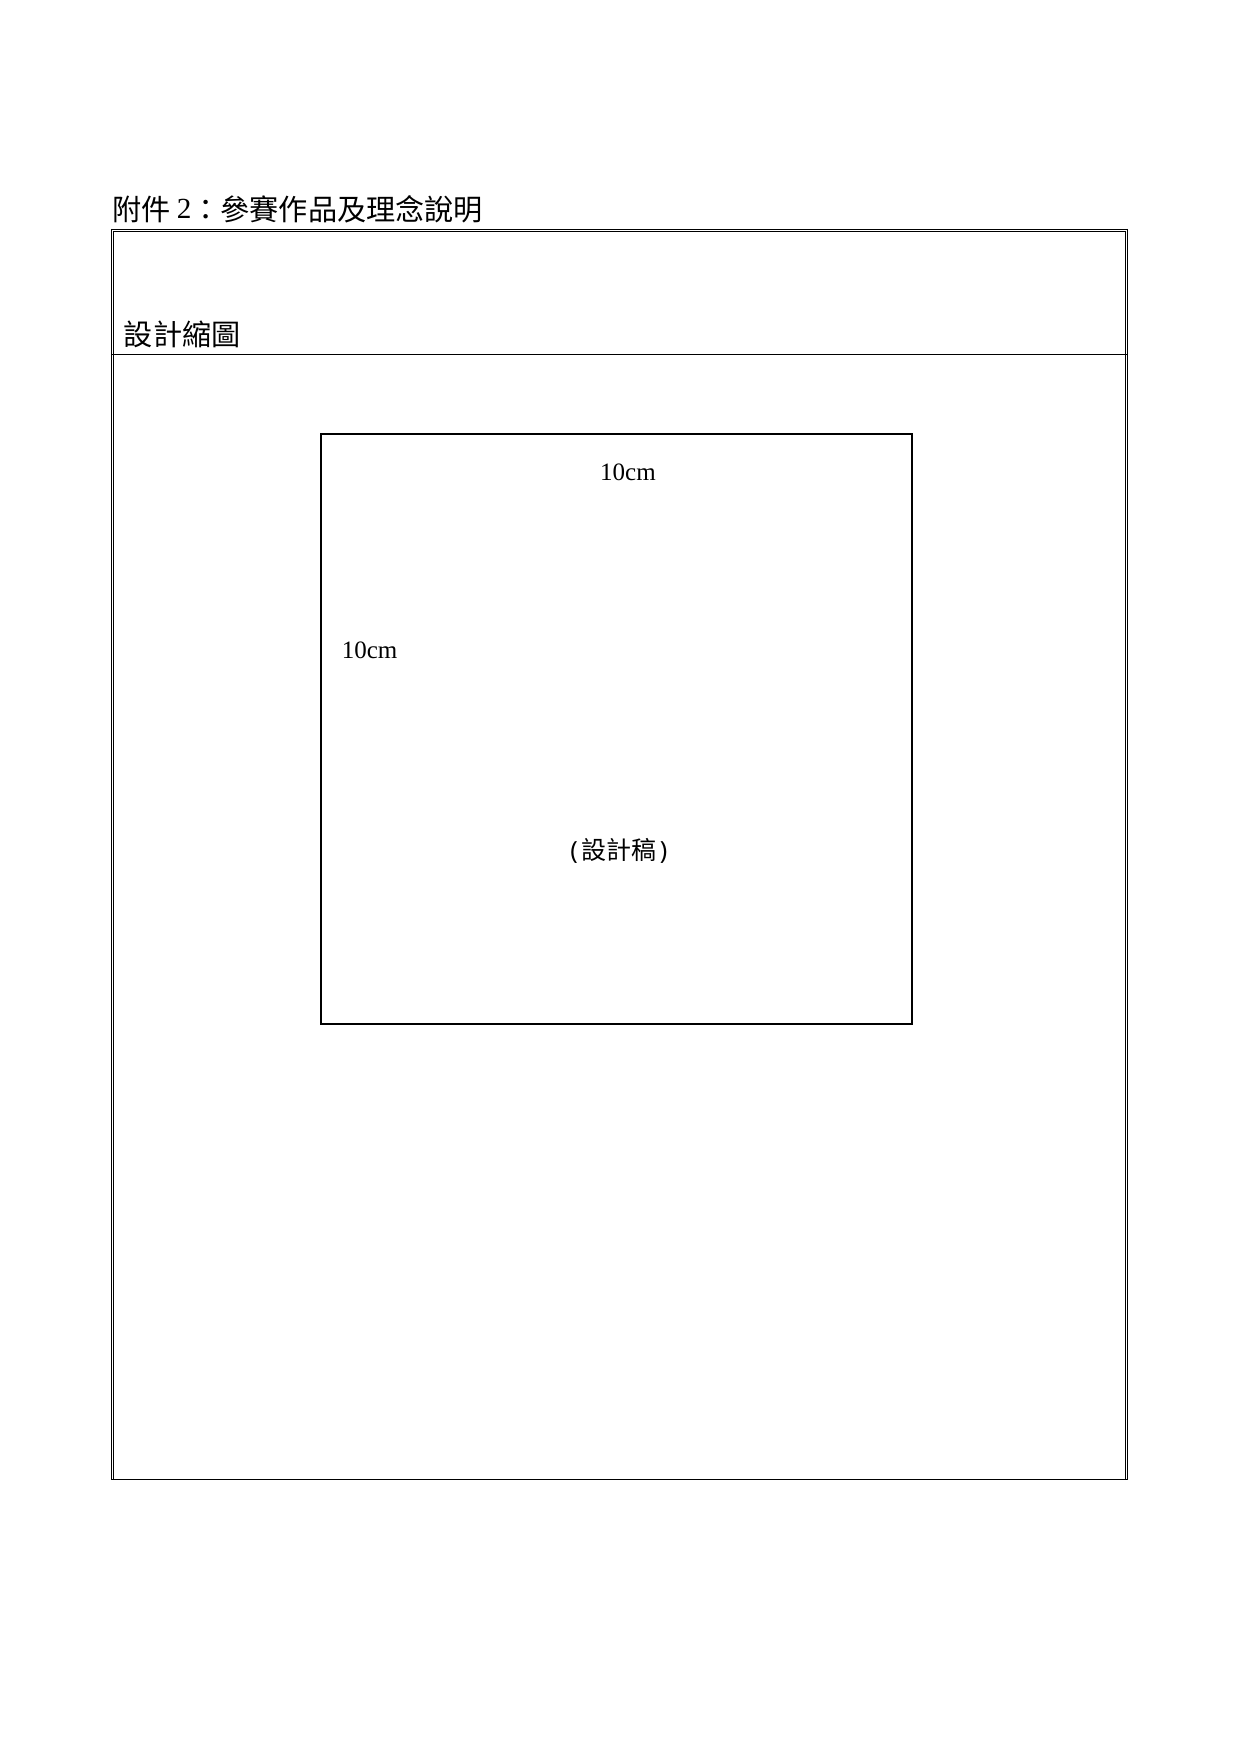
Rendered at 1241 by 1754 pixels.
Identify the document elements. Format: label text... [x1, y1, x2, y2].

table_cell [114, 355, 1125, 1479]
table_header 設計縮圖 [114, 232, 1125, 354]
text 附件2：參賽作品及理念說明 [112, 166, 1137, 229]
